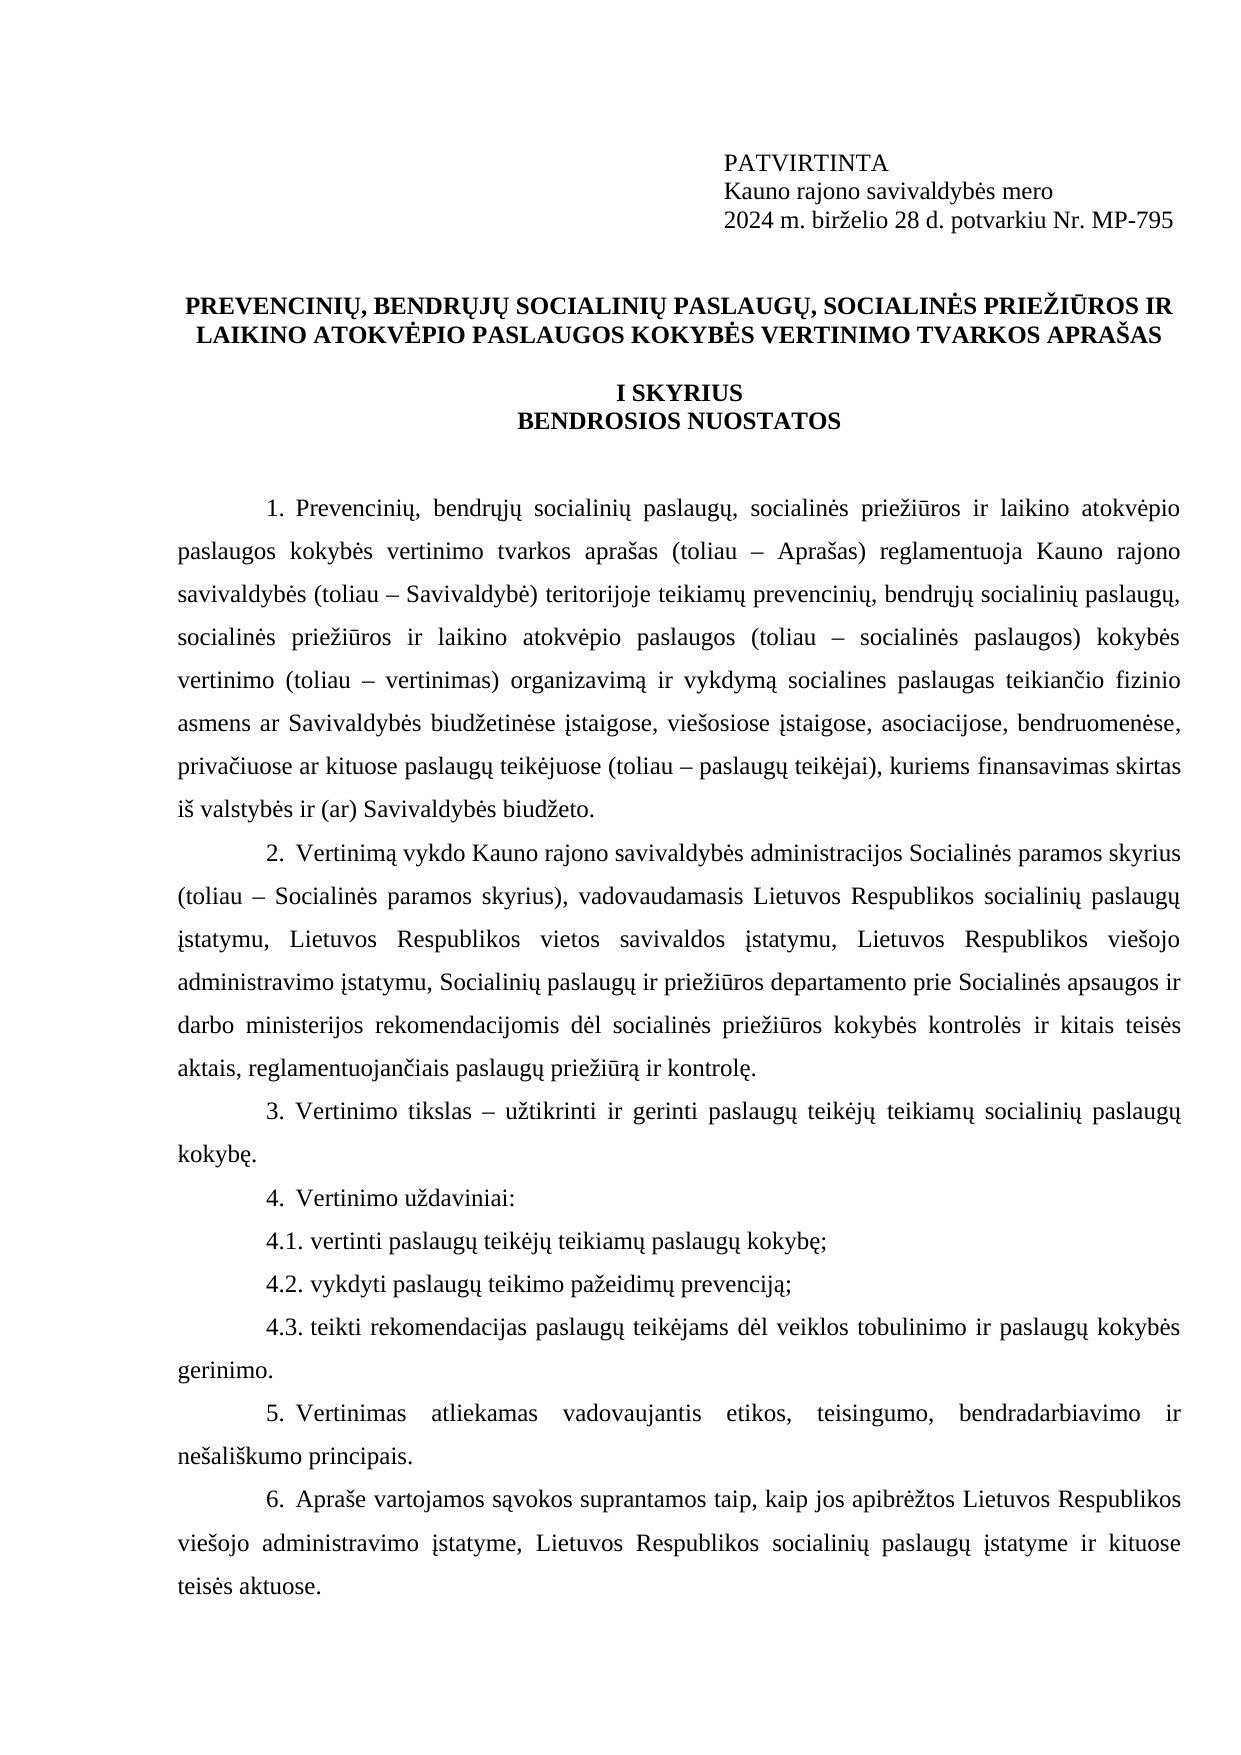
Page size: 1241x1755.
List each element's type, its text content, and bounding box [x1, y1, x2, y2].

text PATVIRTINTA [177, 148, 1181, 176]
text 3. Vertinimo tikslas – užtikrinti ir gerinti paslaugų teikėjų teikiamų socialinių paslaugų kokybę. [177, 1096, 1181, 1168]
text I SKYRIUS [177, 378, 1181, 406]
text PREVENCINIŲ, BENDRŲJŲ SOCIALINIŲ PASLAUGŲ, SOCIALINĖS PRIEŽIŪROS IR LAIKINO ATOKVĖPIO PASLAUGOS KOKYBĖS VERTINIMO TVARKOS APRAŠAS [177, 291, 1181, 349]
text 5. Vertinimas atliekamas vadovaujantis etikos, teisingumo, bendradarbiavimo ir nešališkumo principais. [177, 1398, 1181, 1470]
text 2024 m. birželio 28 d. potvarkiu Nr. MP-795 [177, 205, 1181, 234]
text 6. Apraše vartojamos sąvokos suprantamos taip, kaip jos apibrėžtos Lietuvos Respublikos viešojo administravimo įstatyme, Lietuvos Respublikos socialinių paslaugų įstatyme ir kituose teisės aktuose. [177, 1484, 1181, 1599]
text Kauno rajono savivaldybės mero [177, 176, 1181, 205]
text 4.1. vertinti paslaugų teikėjų teikiamų paslaugų kokybę; [177, 1226, 1181, 1254]
text 1. Prevencinių, bendrųjų socialinių paslaugų, socialinės priežiūros ir laikino atokvėpio paslaugos kokybės vertinimo tvarkos aprašas (toliau – Aprašas) reglamentuoja Kauno rajono savivaldybės (toliau – Savivaldybė) teritorijoje teikiamų prevencinių, bendrųjų socialinių paslaugų, socialinės priežiūros ir laikino atokvėpio paslaugos (toliau – socialinės paslaugos) kokybės vertinimo (toliau – vertinimas) organizavimą ir vykdymą socialines paslaugas teikiančio fizinio asmens ar Savivaldybės biudžetinėse įstaigose, viešosiose įstaigose, asociacijose, bendruomenėse, privačiuose ar kituose paslaugų teikėjuose (toliau – paslaugų teikėjai), kuriems finansavimas skirtas iš valstybės ir (ar) Savivaldybės biudžeto. [177, 493, 1181, 823]
text 2. Vertinimą vykdo Kauno rajono savivaldybės administracijos Socialinės paramos skyrius (toliau – Socialinės paramos skyrius), vadovaudamasis Lietuvos Respublikos socialinių paslaugų įstatymu, Lietuvos Respublikos vietos savivaldos įstatymu, Lietuvos Respublikos viešojo administravimo įstatymu, Socialinių paslaugų ir priežiūros departamento prie Socialinės apsaugos ir darbo ministerijos rekomendacijomis dėl socialinės priežiūros kokybės kontrolės ir kitais teisės aktais, reglamentuojančiais paslaugų priežiūrą ir kontrolę. [177, 838, 1181, 1082]
text 4. Vertinimo uždaviniai: [266, 1183, 1181, 1211]
text 4.2. vykdyti paslaugų teikimo pažeidimų prevenciją; [177, 1269, 1181, 1298]
text 4.3. teikti rekomendacijas paslaugų teikėjams dėl veiklos tobulinimo ir paslaugų kokybės gerinimo. [177, 1312, 1181, 1384]
text BENDROSIOS NUOSTATOS [177, 406, 1181, 435]
